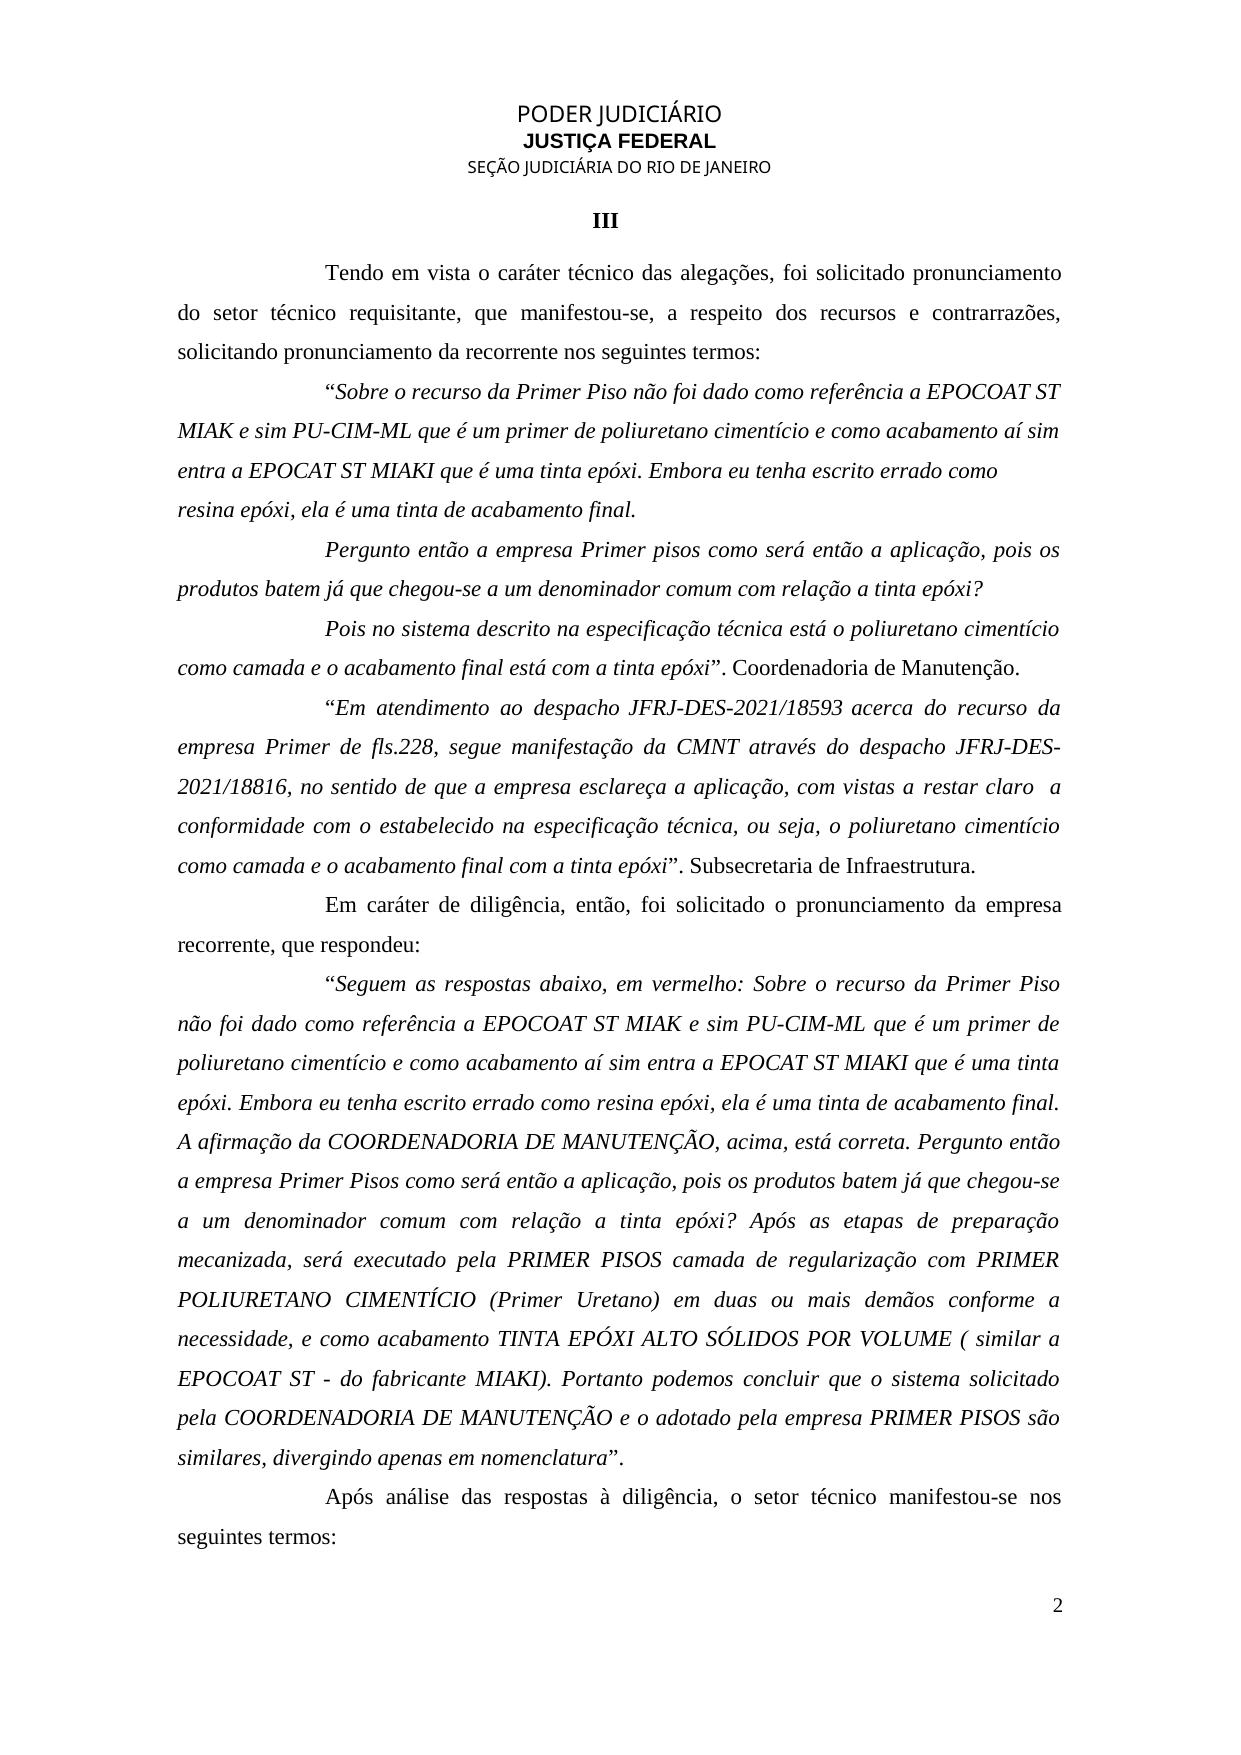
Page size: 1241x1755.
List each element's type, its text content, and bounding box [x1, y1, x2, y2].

text Após análise das respostas à diligência, o setor técnico manifestou-se nos seguintes termos: [177, 1483, 1063, 1549]
text III [473, 207, 1063, 233]
text Em caráter de diligência, então, foi solicitado o pronunciamento da empresa recorrente, que respondeu: [177, 891, 1063, 957]
text Pergunto então a empresa Primer pisos como será então a aplicação, pois os produtos batem já que chegou-se a um denominador comum com relação a tinta epóxi? [177, 536, 1063, 602]
text Pois no sistema descrito na especificação técnica está o poliuretano cimentício como camada e o acabamento final está com a tinta epóxi”. Coordenadoria de Manutenção. [177, 615, 1063, 681]
text Tendo em vista o caráter técnico das alegações, foi solicitado pronunciamento do setor técnico requisitante, que manifestou-se, a respeito dos recursos e contrarrazões, solicitando pronunciamento da recorrente nos seguintes termos: [177, 259, 1063, 365]
text “Em atendimento ao despacho JFRJ-DES-2021/18593 acerca do recurso da empresa Primer de fls.228, segue manifestação da CMNT através do despacho JFRJ-DES-2021/18816, no sentido de que a empresa esclareça a aplicação, com vistas a restar claro a conformidade com o estabelecido na especificação técnica, ou seja, o poliuretano cimentício como camada e o acabamento final com a tinta epóxi”. Subsecretaria de Infraestrutura. [177, 694, 1063, 878]
text “Seguem as respostas abaixo, em vermelho: Sobre o recurso da Primer Piso não foi dado como referência a EPOCOAT ST MIAK e sim PU-CIM-ML que é um primer de poliuretano cimentício e como acabamento aí sim entra a EPOCAT ST MIAKI que é uma tinta epóxi. Embora eu tenha escrito errado como resina epóxi, ela é uma tinta de acabamento final. A afirmação da COORDENADORIA DE MANUTENÇÃO, acima, está correta. Pergunto então a empresa Primer Pisos como será então a aplicação, pois os produtos batem já que chegou-se a um denominador comum com relação a tinta epóxi? Após as etapas de preparação mecanizada, será executado pela PRIMER PISOS camada de regularização com PRIMER POLIURETANO CIMENTÍCIO (Primer Uretano) em duas ou mais demãos conforme a necessidade, e como acabamento TINTA EPÓXI ALTO SÓLIDOS POR VOLUME ( similar a EPOCOAT ST - do fabricante MIAKI). Portanto podemos concluir que o sistema solicitado pela COORDENADORIA DE MANUTENÇÃO e o adotado pela empresa PRIMER PISOS são similares, divergindo apenas em nomenclatura”. [177, 970, 1063, 1470]
text “Sobre o recurso da Primer Piso não foi dado como referência a EPOCOAT ST MIAK e sim PU-CIM-ML que é um primer de poliuretano cimentício e como acabamento aí sim entra a EPOCAT ST MIAKI que é uma tinta epóxi. Embora eu tenha escrito errado como resina epóxi, ela é uma tinta de acabamento final. [177, 378, 1063, 523]
